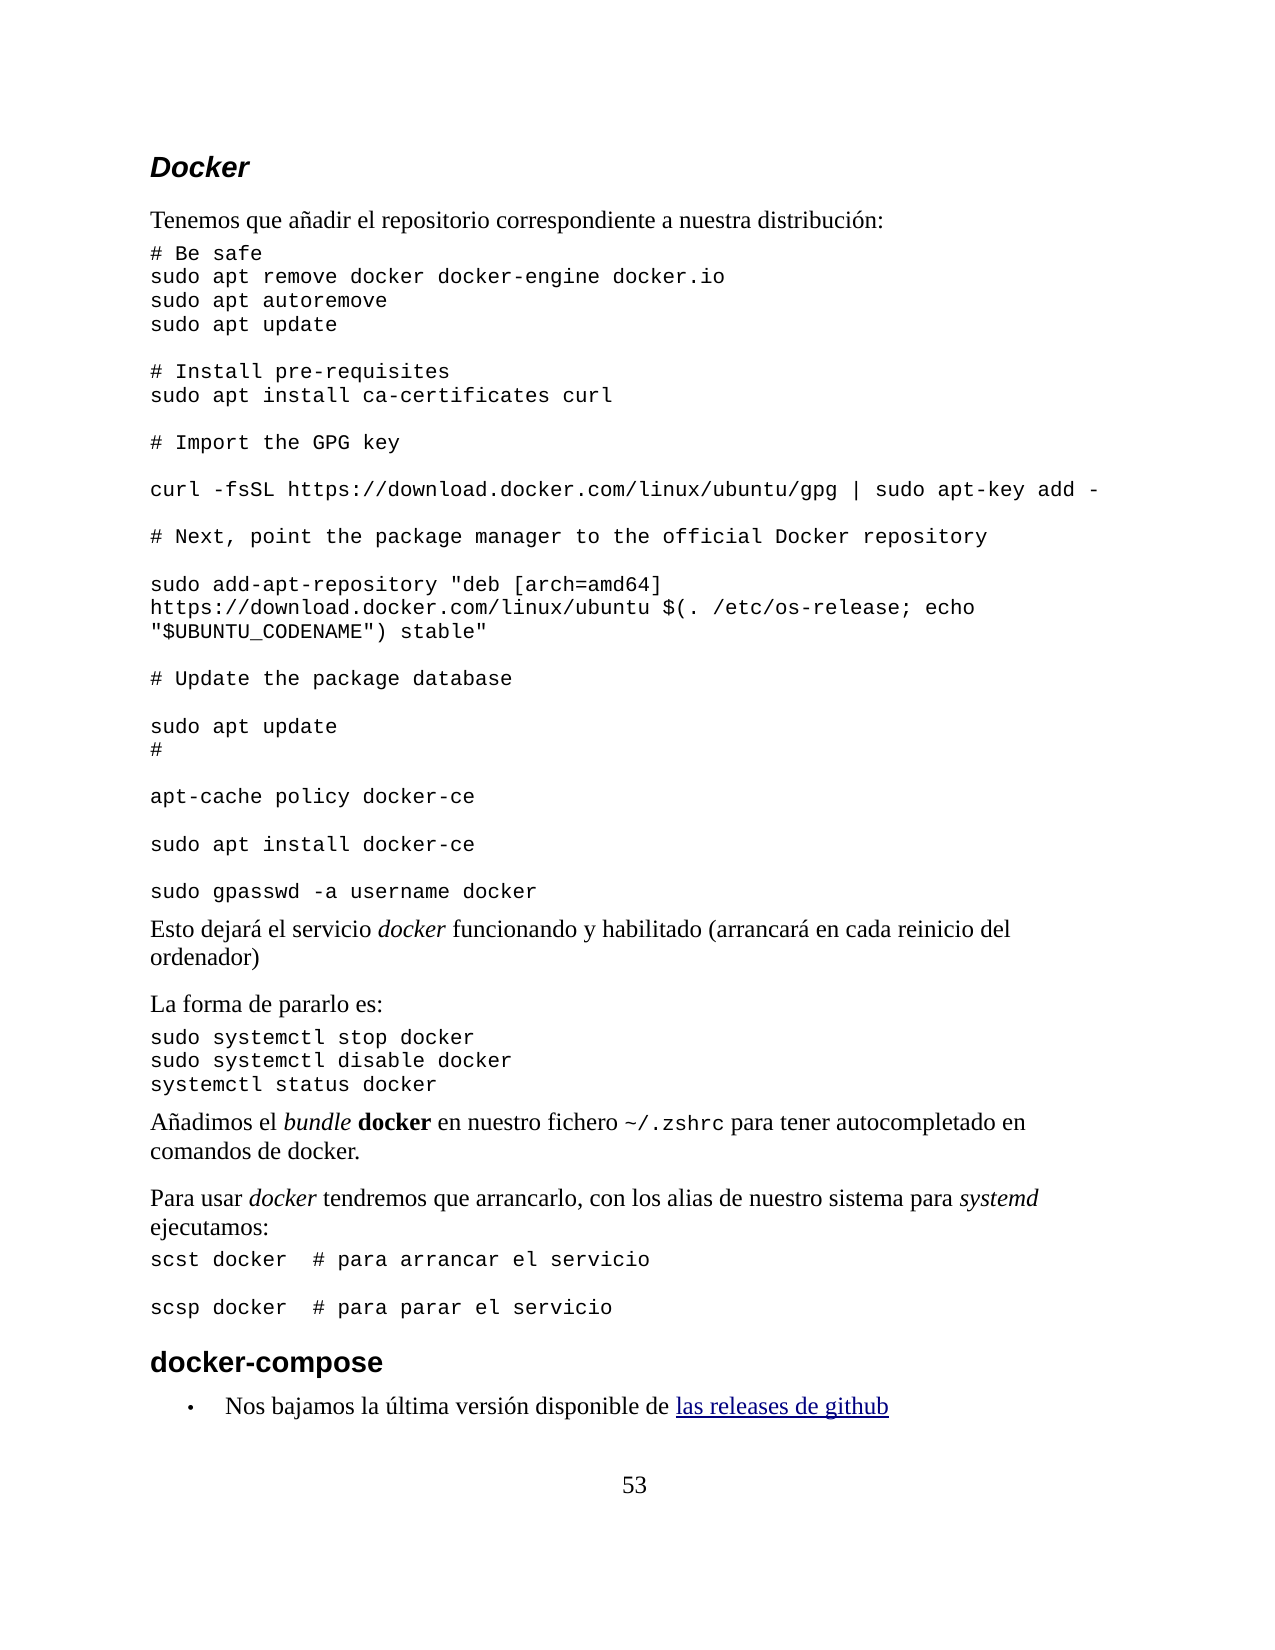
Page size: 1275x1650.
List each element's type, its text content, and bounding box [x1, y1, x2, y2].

text # Import the GPG key [150, 432, 1125, 456]
subtitle Docker [150, 150, 1125, 183]
text # [150, 739, 1125, 763]
text sudo apt autoremove [150, 290, 1125, 314]
text La forma de pararlo es: [150, 989, 1125, 1018]
text sudo apt update [150, 314, 1125, 337]
text sudo add-apt-repository "deb [arch=amd64] https://download.docker.com/linux/ubuntu $(. /etc/os-release; echo "$UBUNTU_CODENAME") stable" [150, 574, 1125, 645]
text scsp docker # para parar el servicio [150, 1297, 1125, 1320]
text sudo systemctl disable docker [150, 1051, 1125, 1074]
text sudo gpasswd -a username docker [150, 881, 1125, 905]
text # Be safe [150, 243, 1125, 266]
text sudo systemctl stop docker [150, 1027, 1125, 1051]
list Nos bajamos la última versión disponible de las releases de github [187, 1391, 1125, 1420]
text curl -fsSL https://download.docker.com/linux/ubuntu/gpg | sudo apt-key add - [150, 479, 1125, 503]
text sudo apt install docker-ce [150, 834, 1125, 857]
text apt-cache policy docker-ce [150, 787, 1125, 810]
text systemctl status docker [150, 1074, 1125, 1098]
text Tenemos que añadir el repositorio correspondiente a nuestra distribución: [150, 205, 1125, 234]
text scst docker # para arrancar el servicio [150, 1249, 1125, 1273]
text Añadimos el bundle docker en nuestro fichero ~/.zshrc para tener autocompletado en comandos de docker. [150, 1107, 1125, 1165]
text Esto dejará el servicio docker funcionando y habilitado (arrancará en cada reinicio del ordenador) [150, 914, 1125, 971]
text # Install pre-requisites [150, 361, 1125, 384]
text # Next, point the package manager to the official Docker repository [150, 526, 1125, 550]
text sudo apt update [150, 716, 1125, 739]
text Para usar docker tendremos que arrancarlo, con los alias de nuestro sistema para systemd ejecutamos: [150, 1183, 1125, 1241]
text sudo apt remove docker docker-engine docker.io [150, 266, 1125, 290]
subtitle docker-compose [150, 1345, 1125, 1379]
text # Update the package database [150, 668, 1125, 692]
text sudo apt install ca-certificates curl [150, 384, 1125, 408]
